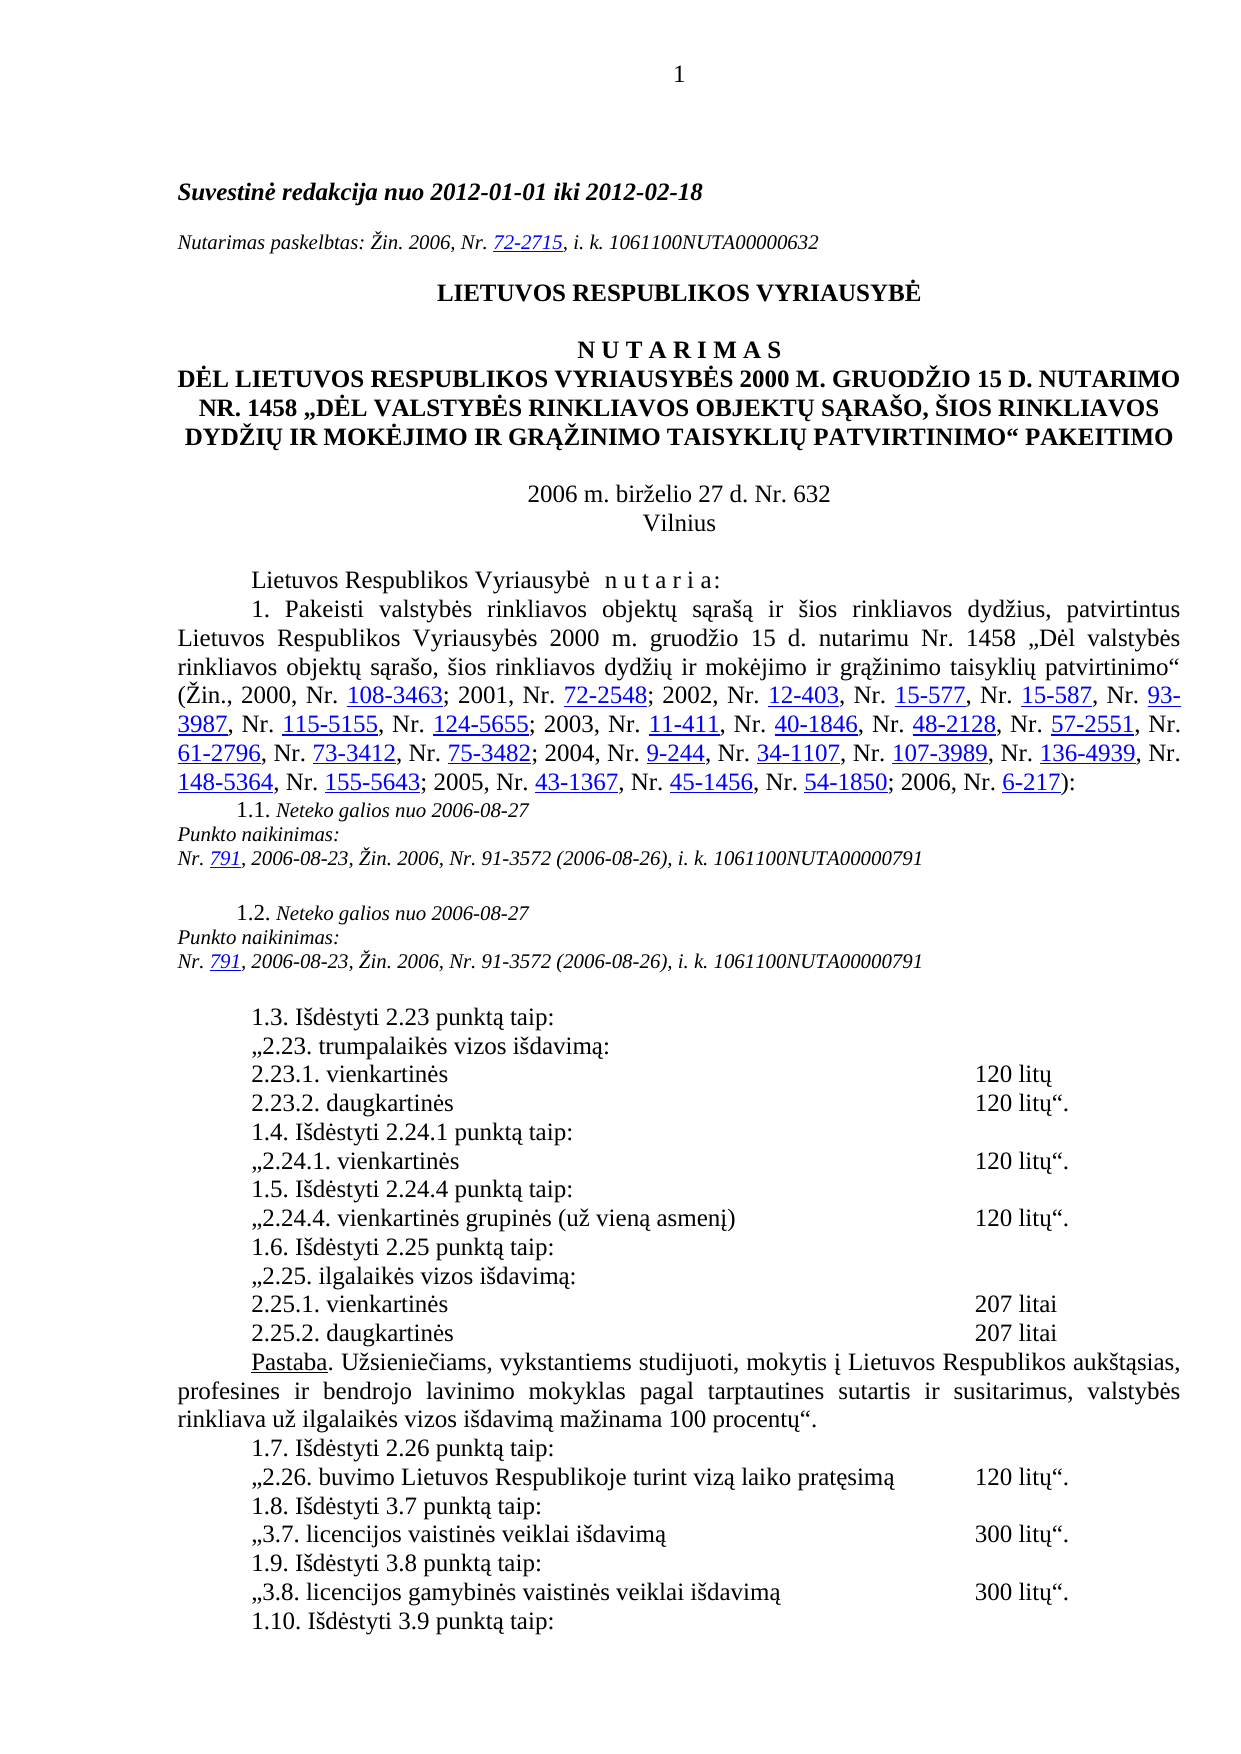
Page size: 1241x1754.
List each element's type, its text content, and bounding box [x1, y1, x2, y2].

text 1.4. Išdėstyti 2.24.1 punktą taip: [177, 1117, 1181, 1146]
text 1.3. Išdėstyti 2.23 punktą taip: [177, 1002, 1181, 1031]
text Punkto naikinimas: [177, 925, 1181, 949]
text „2.26. buvimo Lietuvos Respublikoje turint vizą laiko pratęsimą 120 litų“. [177, 1462, 1181, 1491]
text 2.25.2. daugkartinės 207 litai [177, 1318, 1181, 1347]
text Vilnius [177, 508, 1181, 537]
text 1.6. Išdėstyti 2.25 punktą taip: [177, 1232, 1181, 1261]
text N U T A R I M A S [177, 336, 1181, 364]
text 1.5. Išdėstyti 2.24.4 punktą taip: [177, 1174, 1181, 1203]
text 1.7. Išdėstyti 2.26 punktą taip: [177, 1433, 1181, 1462]
text Nr. 791, 2006-08-23, Žin. 2006, Nr. 91-3572 (2006-08-26), i. k. 1061100NUTA00000791 [177, 949, 1181, 973]
text 2.25.1. vienkartinės 207 litai [177, 1289, 1181, 1318]
text 1. Pakeisti valstybės rinkliavos objektų sąrašą ir šios rinkliavos dydžius, patvirtintus Lietuvos Respublikos Vyriausybės 2000 m. gruodžio 15 d. nutarimu Nr. 1458 „Dėl valstybės rinkliavos objektų sąrašo, šios rinkliavos dydžių ir mokėjimo ir grąžinimo taisyklių patvirtinimo“ (Žin., 2000, Nr. 108-3463; 2001, Nr. 72-2548; 2002, Nr. 12-403, Nr. 15-577, Nr. 15-587, Nr. 93-3987, Nr. 115-5155, Nr. 124-5655; 2003, Nr. 11-411, Nr. 40-1846, Nr. 48-2128, Nr. 57-2551, Nr. 61-2796, Nr. 73-3412, Nr. 75-3482; 2004, Nr. 9-244, Nr. 34-1107, Nr. 107-3989, Nr. 136-4939, Nr. 148-5364, Nr. 155-5643; 2005, Nr. 43-1367, Nr. 45-1456, Nr. 54-1850; 2006, Nr. 6-217): [177, 594, 1181, 796]
text Punkto naikinimas: [177, 822, 1181, 846]
text 1.8. Išdėstyti 3.7 punktą taip: [177, 1491, 1181, 1519]
text Suvestinė redakcija nuo 2012-01-01 iki 2012-02-18 [177, 177, 1181, 206]
text 2.23.2. daugkartinės 120 litų“. [177, 1088, 1181, 1117]
text „2.25. ilgalaikės vizos išdavimą: [177, 1261, 1181, 1289]
text 1.2. Neteko galios nuo 2006-08-27 [177, 899, 1181, 925]
text DĖL LIETUVOS RESPUBLIKOS VYRIAUSYBĖS 2000 M. GRUODŽIO 15 D. NUTARIMO NR. 1458 „DĖL VALSTYBĖS RINKLIAVOS OBJEKTŲ SĄRAŠO, ŠIOS RINKLIAVOS DYDŽIŲ IR MOKĖJIMO IR GRĄŽINIMO TAISYKLIŲ PATVIRTINIMO“ PAKEITIMO [177, 364, 1181, 451]
text 1.1. Neteko galios nuo 2006-08-27 [177, 796, 1181, 822]
text Pastaba. Užsieniečiams, vykstantiems studijuoti, mokytis į Lietuvos Respublikos aukštąsias, profesines ir bendrojo lavinimo mokyklas pagal tarptautines sutartis ir susitarimus, valstybės rinkliava už ilgalaikės vizos išdavimą mažinama 100 procentų“. [177, 1347, 1181, 1433]
text „3.7. licencijos vaistinės veiklai išdavimą 300 litų“. [177, 1519, 1181, 1548]
text Nutarimas paskelbtas: Žin. 2006, Nr. 72-2715, i. k. 1061100NUTA00000632 [177, 230, 1181, 254]
text „2.24.4. vienkartinės grupinės (už vieną asmenį) 120 litų“. [177, 1203, 1181, 1232]
text Nr. 791, 2006-08-23, Žin. 2006, Nr. 91-3572 (2006-08-26), i. k. 1061100NUTA00000791 [177, 846, 1181, 870]
text 1.9. Išdėstyti 3.8 punktą taip: [177, 1548, 1181, 1577]
text Lietuvos Respublikos Vyriausybė nutaria: [177, 566, 1181, 594]
text „2.24.1. vienkartinės 120 litų“. [177, 1146, 1181, 1174]
text „3.8. licencijos gamybinės vaistinės veiklai išdavimą 300 litų“. [177, 1577, 1181, 1606]
text „2.23. trumpalaikės vizos išdavimą: [177, 1031, 1181, 1059]
text 2006 m. birželio 27 d. Nr. 632 [177, 479, 1181, 508]
text LIETUVOS RESPUBLIKOS VYRIAUSYBĖ [177, 278, 1181, 307]
text 1.10. Išdėstyti 3.9 punktą taip: [177, 1606, 1181, 1634]
text 2.23.1. vienkartinės 120 litų [177, 1059, 1181, 1088]
